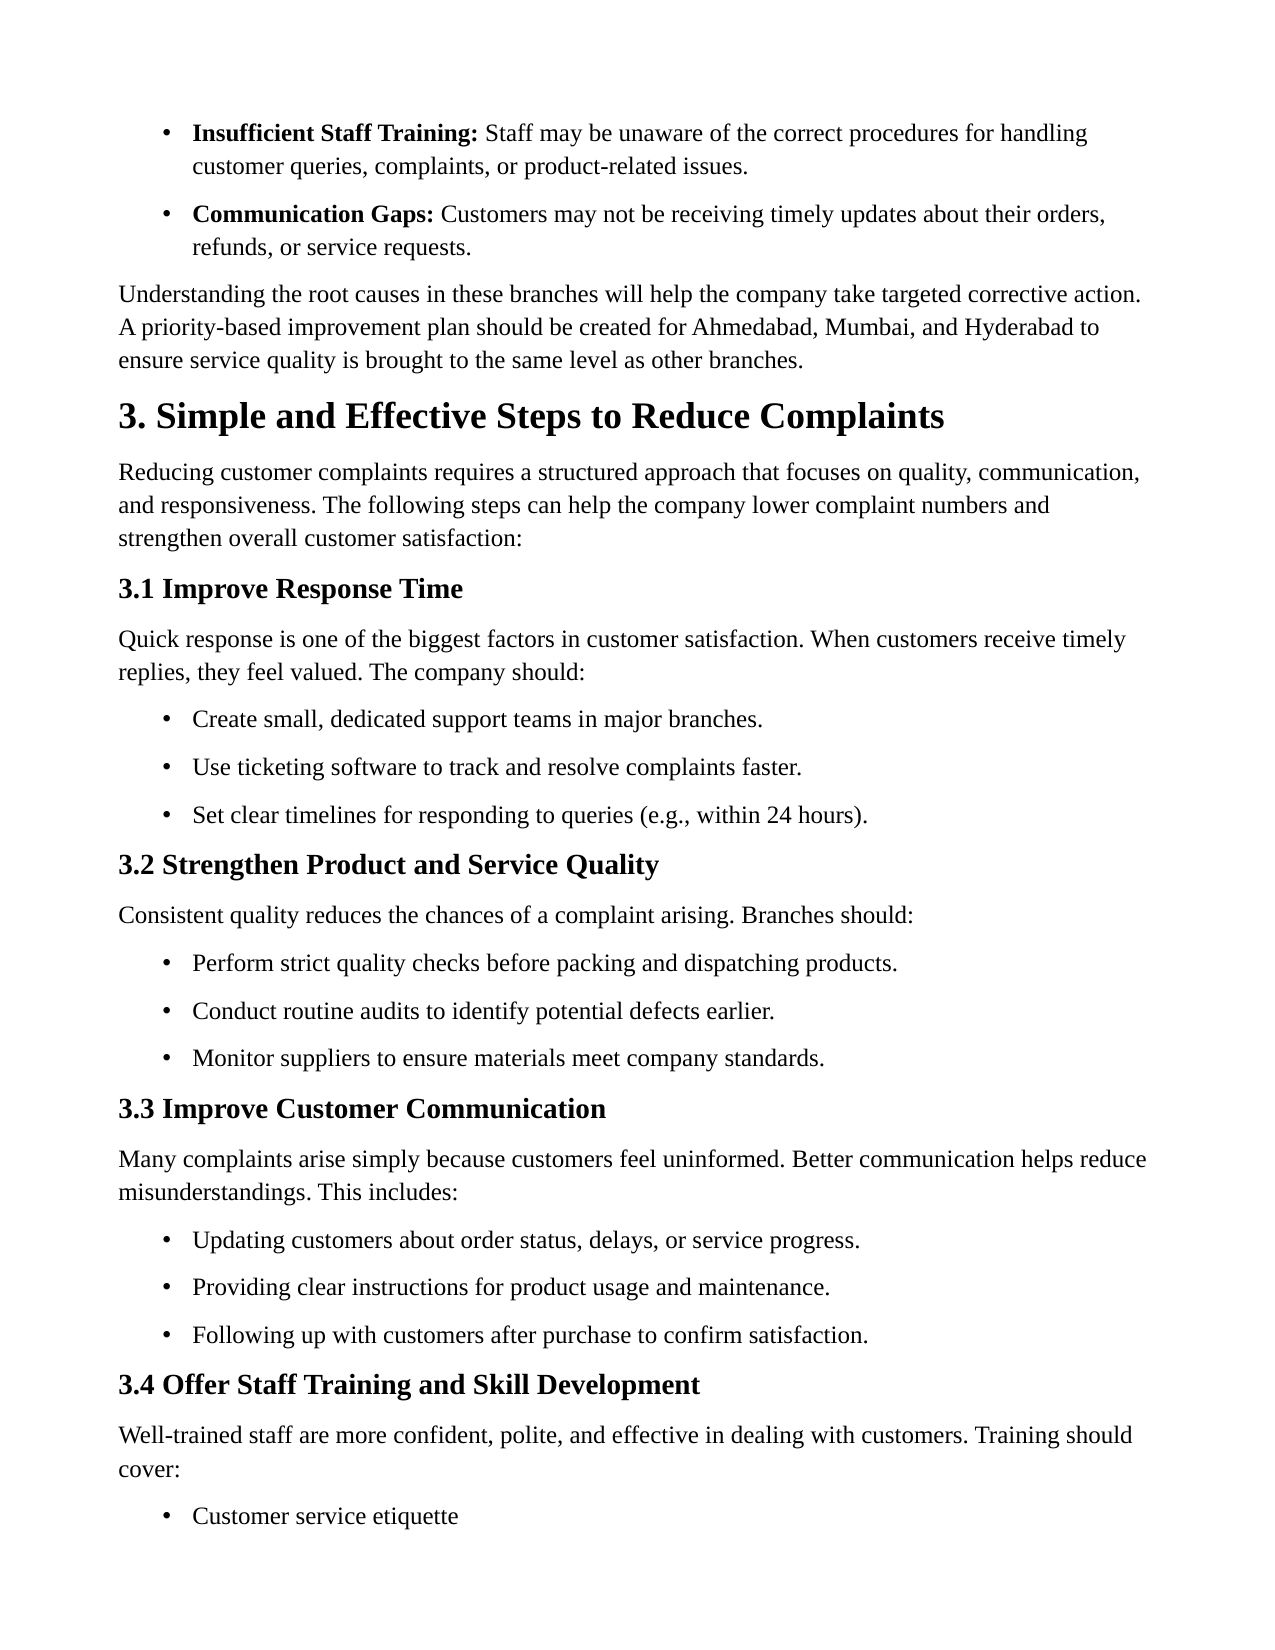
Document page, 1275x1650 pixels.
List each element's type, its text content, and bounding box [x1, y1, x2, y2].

text Consistent quality reduces the chances of a complaint arising. Branches should: [118, 901, 1157, 929]
subtitle 3. Simple and Effective Steps to Reduce Complaints [118, 393, 1157, 436]
list Conduct routine audits to identify potential defects earlier. [162, 996, 1157, 1024]
list Use ticketing software to track and resolve complaints faster. [162, 752, 1157, 781]
list Perform strict quality checks before packing and dispatching products. [162, 948, 1157, 977]
text Reducing customer complaints requires a structured approach that focuses on quality, communication, and responsiveness. The following steps can help the company lower complaint numbers and strengthen overall customer satisfaction: [118, 457, 1157, 552]
list Providing clear instructions for product usage and maintenance. [162, 1272, 1157, 1301]
list Set clear timelines for responding to queries (e.g., within 24 hours). [162, 800, 1157, 828]
list Customer service etiquette [162, 1501, 1157, 1530]
text Understanding the root causes in these branches will help the company take targeted corrective action. A priority-based improvement plan should be created for Ahmedabad, Mumbai, and Hyderabad to ensure service quality is brought to the same level as other branches. [118, 279, 1157, 374]
subtitle 3.3 Improve Customer Communication [118, 1091, 1157, 1124]
subtitle 3.1 Improve Response Time [118, 571, 1157, 604]
list Create small, dedicated support teams in major branches. [162, 704, 1157, 733]
list Communication Gaps: Customers may not be receiving timely updates about their orders, refunds, or service requests. [162, 199, 1157, 261]
list Updating customers about order status, delays, or service progress. [162, 1225, 1157, 1253]
text Many complaints arise simply because customers feel uninformed. Better communication helps reduce misunderstandings. This includes: [118, 1144, 1157, 1206]
subtitle 3.4 Offer Staff Training and Skill Development [118, 1367, 1157, 1401]
text Well-trained staff are more confident, polite, and effective in dealing with customers. Training should cover: [118, 1421, 1157, 1482]
list Monitor suppliers to ensure materials meet company standards. [162, 1043, 1157, 1072]
text Quick response is one of the biggest factors in customer satisfaction. When customers receive timely replies, they feel valued. The company should: [118, 624, 1157, 686]
list Following up with customers after purchase to confirm satisfaction. [162, 1320, 1157, 1349]
subtitle 3.2 Strengthen Product and Service Quality [118, 847, 1157, 881]
list Insufficient Staff Training: Staff may be unaware of the correct procedures for handling customer queries, complaints, or product-related issues. [162, 118, 1157, 180]
